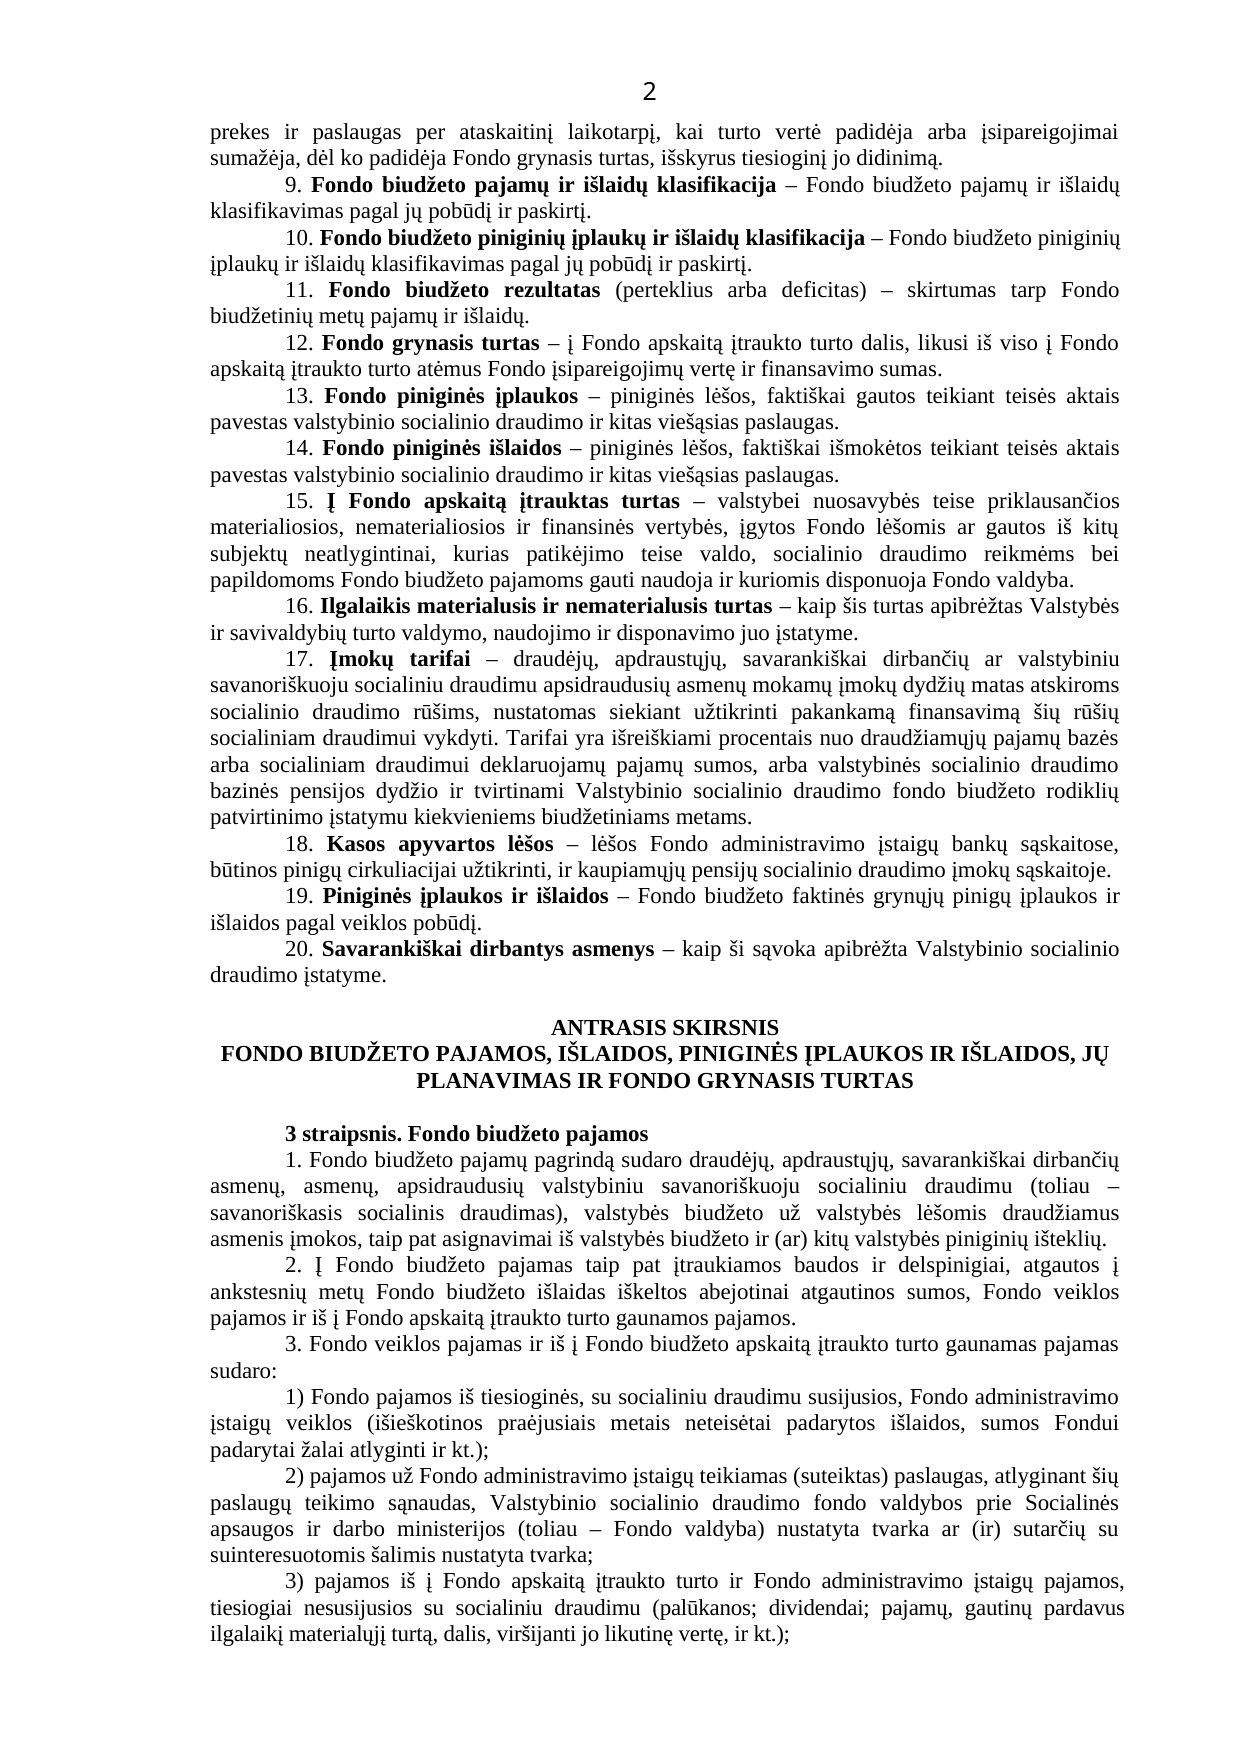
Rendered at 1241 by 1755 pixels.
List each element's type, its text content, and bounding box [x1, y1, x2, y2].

text 11. Fondo biudžeto rezultatas (perteklius arba deficitas) – skirtumas tarp Fondo biudžetinių metų pajamų ir išlaidų. [210, 276, 1120, 329]
text 2) pajamos už Fondo administravimo įstaigų teikiamas (suteiktas) paslaugas, atlyginant šių paslaugų teikimo sąnaudas, Valstybinio socialinio draudimo fondo valdybos prie Socialinės apsaugos ir darbo ministerijos (toliau – Fondo valdyba) nustatyta tvarka ar (ir) sutarčių su suinteresuotomis šalimis nustatyta tvarka; [210, 1462, 1120, 1568]
text 1) Fondo pajamos iš tiesioginės, su socialiniu draudimu susijusios, Fondo administravimo įstaigų veiklos (išieškotinos praėjusiais metais neteisėtai padarytos išlaidos, sumos Fondui padarytai žalai atlyginti ir kt.); [210, 1383, 1120, 1462]
text 2. Į Fondo biudžeto pajamas taip pat įtraukiamos baudos ir delspinigiai, atgautos į ankstesnių metų Fondo biudžeto išlaidas iškeltos abejotinai atgautinos sumos, Fondo veiklos pajamos ir iš į Fondo apskaitą įtraukto turto gaunamos pajamos. [210, 1251, 1120, 1330]
text 3. Fondo veiklos pajamas ir iš į Fondo biudžeto apskaitą įtraukto turto gaunamas pajamas sudaro: [210, 1330, 1120, 1383]
text 16. Ilgalaikis materialusis ir nematerialusis turtas – kaip šis turtas apibrėžtas Valstybės ir savivaldybių turto valdymo, naudojimo ir disponavimo juo įstatyme. [210, 592, 1120, 645]
text 19. Piniginės įplaukos ir išlaidos – Fondo biudžeto faktinės grynųjų pinigų įplaukos ir išlaidos pagal veiklos pobūdį. [210, 882, 1120, 935]
text 14. Fondo piniginės išlaidos – piniginės lėšos, faktiškai išmokėtos teikiant teisės aktais pavestas valstybinio socialinio draudimo ir kitas viešąsias paslaugas. [210, 434, 1120, 487]
text 20. Savarankiškai dirbantys asmenys – kaip ši sąvoka apibrėžta Valstybinio socialinio draudimo įstatyme. [210, 935, 1120, 988]
text ANTRASIS SKIRSNIS [210, 1014, 1120, 1041]
text 13. Fondo piniginės įplaukos – piniginės lėšos, faktiškai gautos teikiant teisės aktais pavestas valstybinio socialinio draudimo ir kitas viešąsias paslaugas. [210, 382, 1120, 434]
text 18. Kasos apyvartos lėšos – lėšos Fondo administravimo įstaigų bankų sąskaitose, būtinos pinigų cirkuliacijai užtikrinti, ir kaupiamųjų pensijų socialinio draudimo įmokų sąskaitoje. [210, 830, 1120, 882]
text FONDO BIUDŽETO PAJAMOS, IŠLAIDOS, PINIGINĖS ĮPLAUKOS IR IŠLAIDOS, JŲ PLANAVIMAS IR FONDO GRYNASIS TURTAS [210, 1041, 1120, 1093]
text 15. Į Fondo apskaitą įtrauktas turtas – valstybei nuosavybės teise priklausančios materialiosios, nematerialiosios ir finansinės vertybės, įgytos Fondo lėšomis ar gautos iš kitų subjektų neatlygintinai, kurias patikėjimo teise valdo, socialinio draudimo reikmėms bei papildomoms Fondo biudžeto pajamoms gauti naudoja ir kuriomis disponuoja Fondo valdyba. [210, 487, 1120, 592]
text 9. Fondo biudžeto pajamų ir išlaidų klasifikacija – Fondo biudžeto pajamų ir išlaidų klasifikavimas pagal jų pobūdį ir paskirtį. [210, 171, 1120, 223]
text 12. Fondo grynasis turtas – į Fondo apskaitą įtraukto turto dalis, likusi iš viso į Fondo apskaitą įtraukto turto atėmus Fondo įsipareigojimų vertę ir finansavimo sumas. [210, 329, 1120, 382]
text 10. Fondo biudžeto piniginių įplaukų ir išlaidų klasifikacija – Fondo biudžeto piniginių įplaukų ir išlaidų klasifikavimas pagal jų pobūdį ir paskirtį. [210, 223, 1120, 276]
text 3) pajamos iš į Fondo apskaitą įtraukto turto ir Fondo administravimo įstaigų pajamos, tiesiogiai nesusijusios su socialiniu draudimu (palūkanos; dividendai; pajamų, gautinų pardavus ilgalaikį materialųjį turtą, dalis, viršijanti jo likutinę vertę, ir kt.); [210, 1568, 1126, 1647]
text prekes ir paslaugas per ataskaitinį laikotarpį, kai turto vertė padidėja arba įsipareigojimai sumažėja, dėl ko padidėja Fondo grynasis turtas, išskyrus tiesioginį jo didinimą. [210, 118, 1120, 171]
text 17. Įmokų tarifai – draudėjų, apdraustųjų, savarankiškai dirbančių ar valstybiniu savanoriškuoju socialiniu draudimu apsidraudusių asmenų mokamų įmokų dydžių matas atskiroms socialinio draudimo rūšims, nustatomas siekiant užtikrinti pakankamą finansavimą šių rūšių socialiniam draudimui vykdyti. Tarifai yra išreiškiami procentais nuo draudžiamųjų pajamų bazės arba socialiniam draudimui deklaruojamų pajamų sumos, arba valstybinės socialinio draudimo bazinės pensijos dydžio ir tvirtinami Valstybinio socialinio draudimo fondo biudžeto rodiklių patvirtinimo įstatymu kiekvieniems biudžetiniams metams. [210, 645, 1120, 830]
text 3 straipsnis. Fondo biudžeto pajamos [210, 1119, 1120, 1146]
text 1. Fondo biudžeto pajamų pagrindą sudaro draudėjų, apdraustųjų, savarankiškai dirbančių asmenų, asmenų, apsidraudusių valstybiniu savanoriškuoju socialiniu draudimu (toliau – savanoriškasis socialinis draudimas), valstybės biudžeto už valstybės lėšomis draudžiamus asmenis įmokos, taip pat asignavimai iš valstybės biudžeto ir (ar) kitų valstybės piniginių išteklių. [210, 1146, 1120, 1251]
